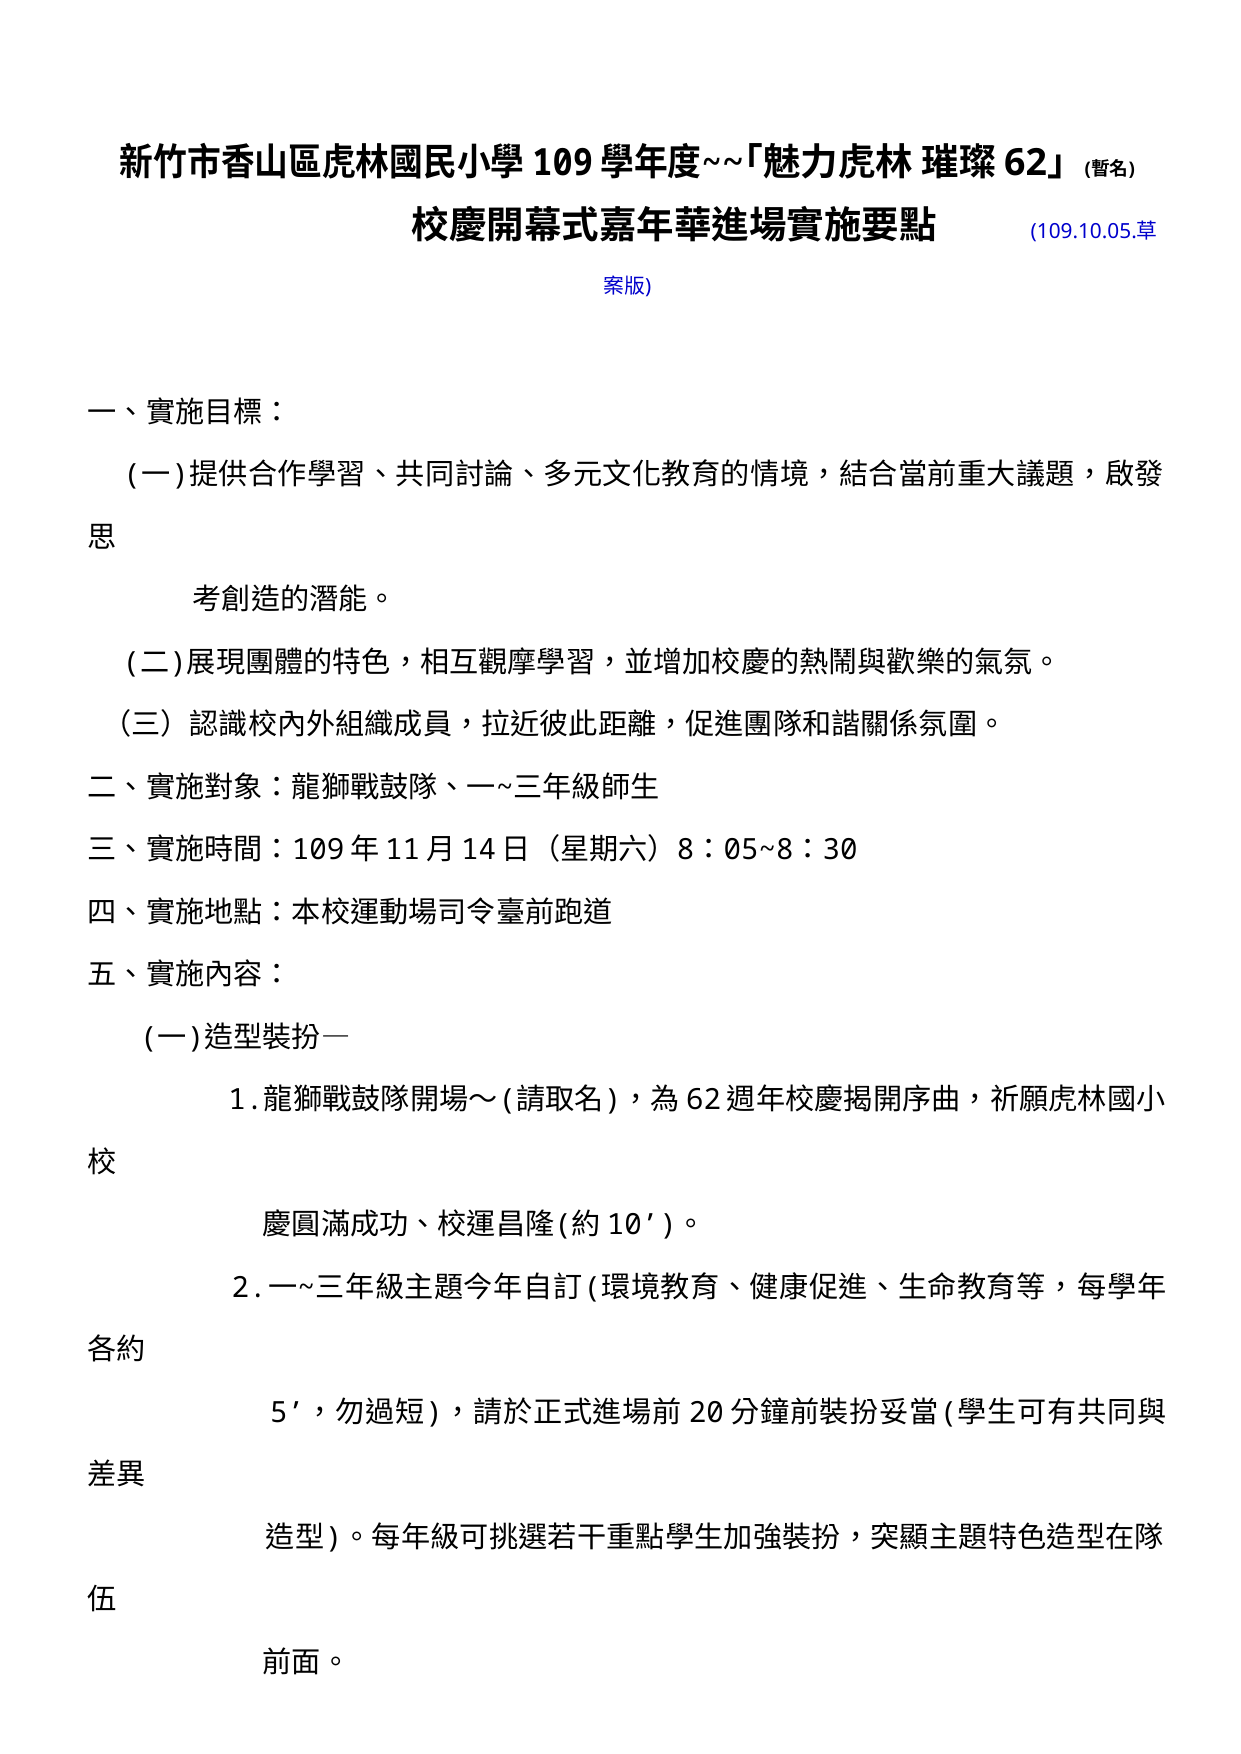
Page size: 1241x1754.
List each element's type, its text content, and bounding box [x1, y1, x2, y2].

text (一)造型裝扮― [87, 993, 1167, 1055]
text （三）認識校內外組織成員，拉近彼此距離，促進團隊和諧關係氛圍。 [87, 680, 1167, 743]
text 四、實施地點：本校運動場司令臺前跑道 [87, 868, 1167, 930]
text 校慶開幕式嘉年華進場實施要點 (109.10.05.草案版) [87, 180, 1167, 305]
text 慶圓滿成功、校運昌隆(約10’)。 [87, 1180, 1167, 1243]
text 二、實施對象：龍獅戰鼓隊、一~三年級師生 [87, 743, 1167, 805]
text 五、實施內容： [87, 930, 1167, 993]
text 新竹市香山區虎林國民小學109學年度~~｢魅力虎林 璀璨62」(暫名) [87, 118, 1167, 180]
text 造型)。每年級可挑選若干重點學生加強裝扮，突顯主題特色造型在隊伍 [87, 1493, 1167, 1618]
text (一)提供合作學習、共同討論、多元文化教育的情境，結合當前重大議題，啟發思 [87, 430, 1167, 555]
text 三、實施時間：109年11月14日（星期六）8：05~8：30 [87, 805, 1167, 868]
text 考創造的潛能。 [87, 555, 1167, 618]
text 5’，勿過短)，請於正式進場前20分鐘前裝扮妥當(學生可有共同與差異 [87, 1368, 1167, 1493]
text (二)展現團體的特色，相互觀摩學習，並增加校慶的熱鬧與歡樂的氣氛。 [87, 618, 1167, 680]
text 1.龍獅戰鼓隊開場〜(請取名)，為62週年校慶揭開序曲，祈願虎林國小校 [87, 1055, 1167, 1180]
text 前面。 [87, 1618, 1167, 1680]
text 一、實施目標： [87, 368, 1167, 430]
text 2.一~三年級主題今年自訂(環境教育、健康促進、生命教育等，每學年各約 [87, 1243, 1167, 1368]
